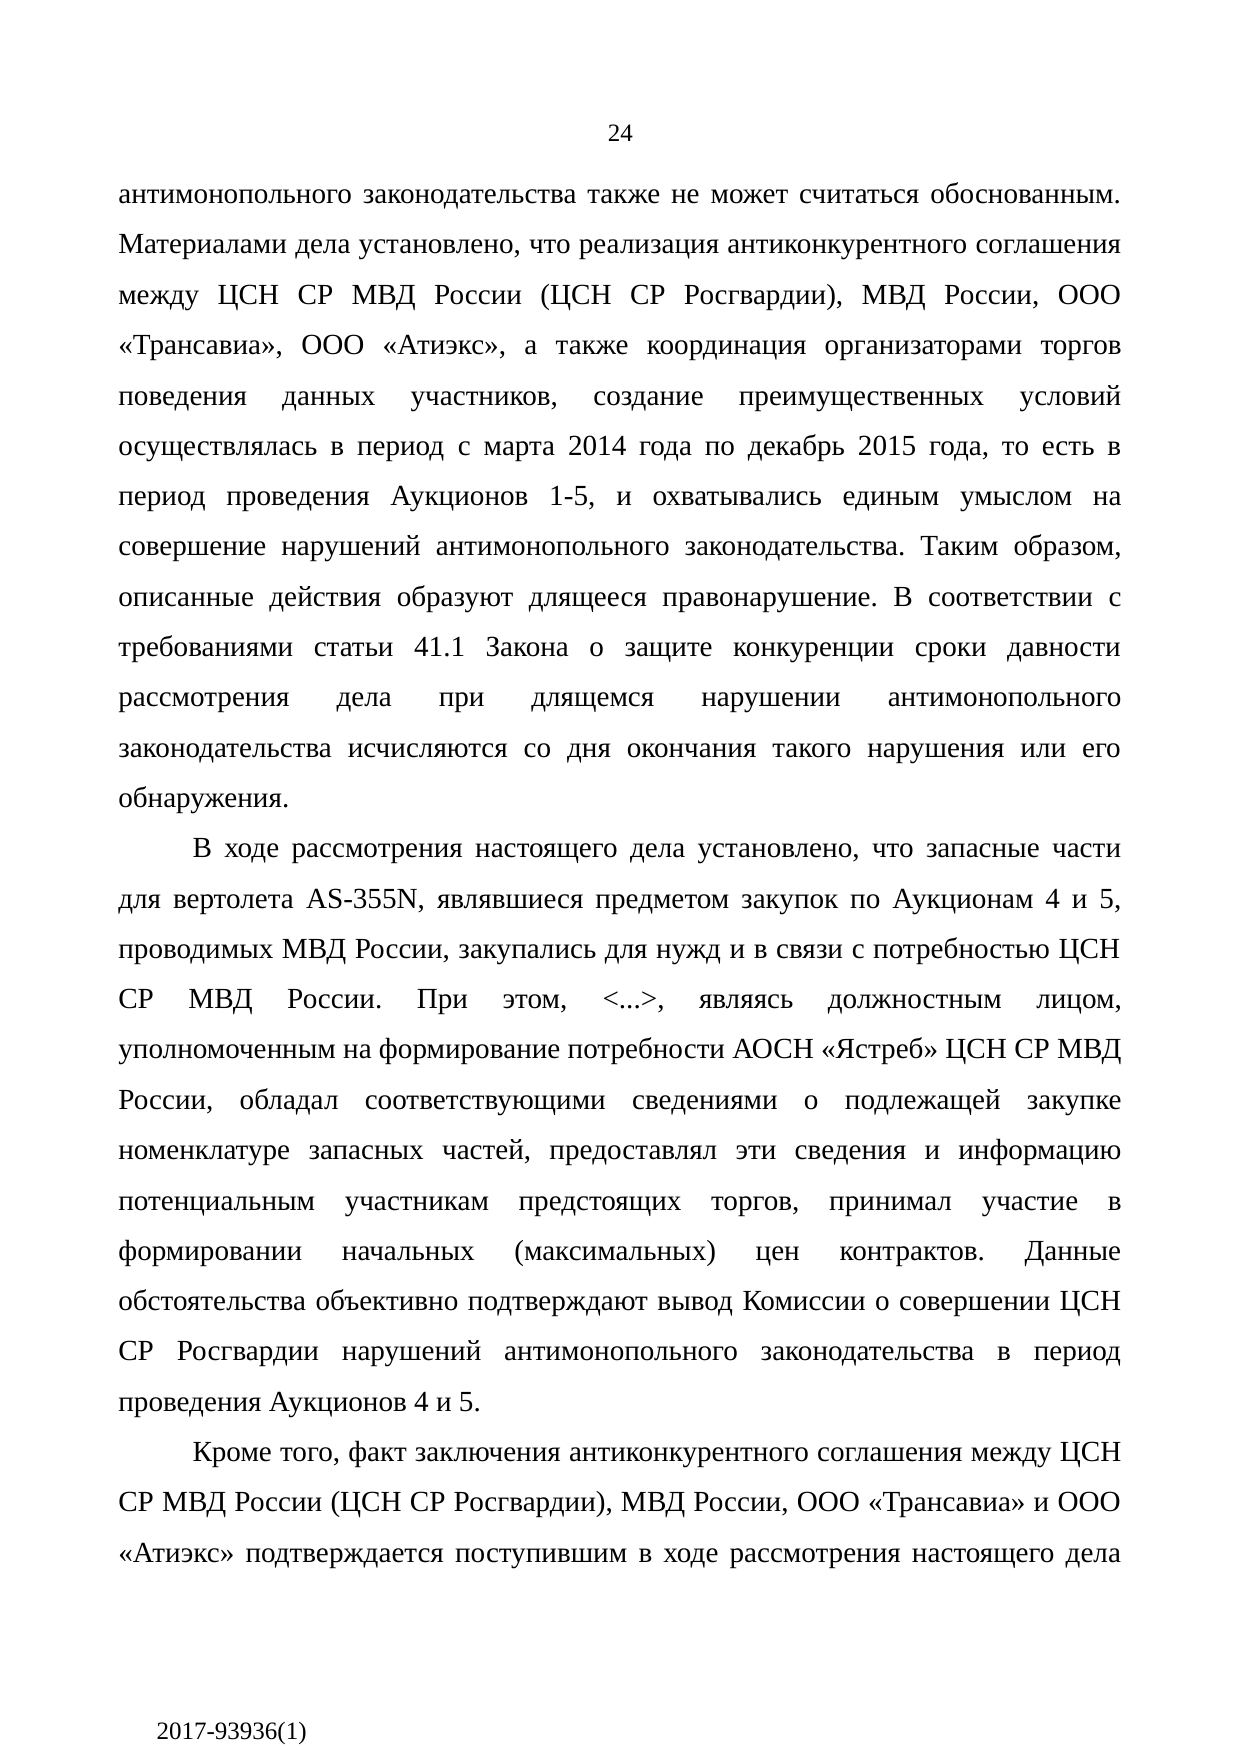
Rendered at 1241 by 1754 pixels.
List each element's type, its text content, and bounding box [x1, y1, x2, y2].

text антимонопольного законодательства также не может считаться обоснованным. Материалами дела установлено, что реализация антиконкурентного соглашения между ЦСН СР МВД России (ЦСН СР Росгвардии), МВД России, ООО «Трансавиа», ООО «Атиэкс», а также координация организаторами торгов поведения данных участников, создание преимущественных условий осуществлялась в период с марта 2014 года по декабрь 2015 года, то есть в период проведения Аукционов 1-5, и охватывались единым умыслом на совершение нарушений антимонопольного законодательства. Таким образом, описанные действия образуют длящееся правонарушение. В соответствии с требованиями статьи 41.1 Закона о защите конкуренции сроки давности рассмотрения дела при длящемся нарушении антимонопольного законодательства исчисляются со дня окончания такого нарушения или его обнаружения. [118, 176, 1122, 814]
text Кроме того, факт заключения антиконкурентного соглашения между ЦСН СР МВД России (ЦСН СР Росгвардии), МВД России, ООО «Трансавиа» и ООО «Атиэкс» подтверждается поступившим в ходе рассмотрения настоящего дела [118, 1434, 1122, 1568]
text В ходе рассмотрения настоящего дела установлено, что запасные части для вертолета AS-355N, являвшиеся предметом закупок по Аукционам 4 и 5, проводимых МВД России, закупались для нужд и в связи с потребностью ЦСН СР МВД России. При этом, <...>, являясь должностным лицом, уполномоченным на формирование потребности АОСН «Ястреб» ЦСН СР МВД России, обладал соответствующими сведениями о подлежащей закупке номенклатуре запасных частей, предоставлял эти сведения и информацию потенциальным участникам предстоящих торгов, принимал участие в формировании начальных (максимальных) цен контрактов. Данные обстоятельства объективно подтверждают вывод Комиссии о совершении ЦСН СР Росгвардии нарушений антимонопольного законодательства в период проведения Аукционов 4 и 5. [118, 830, 1122, 1417]
